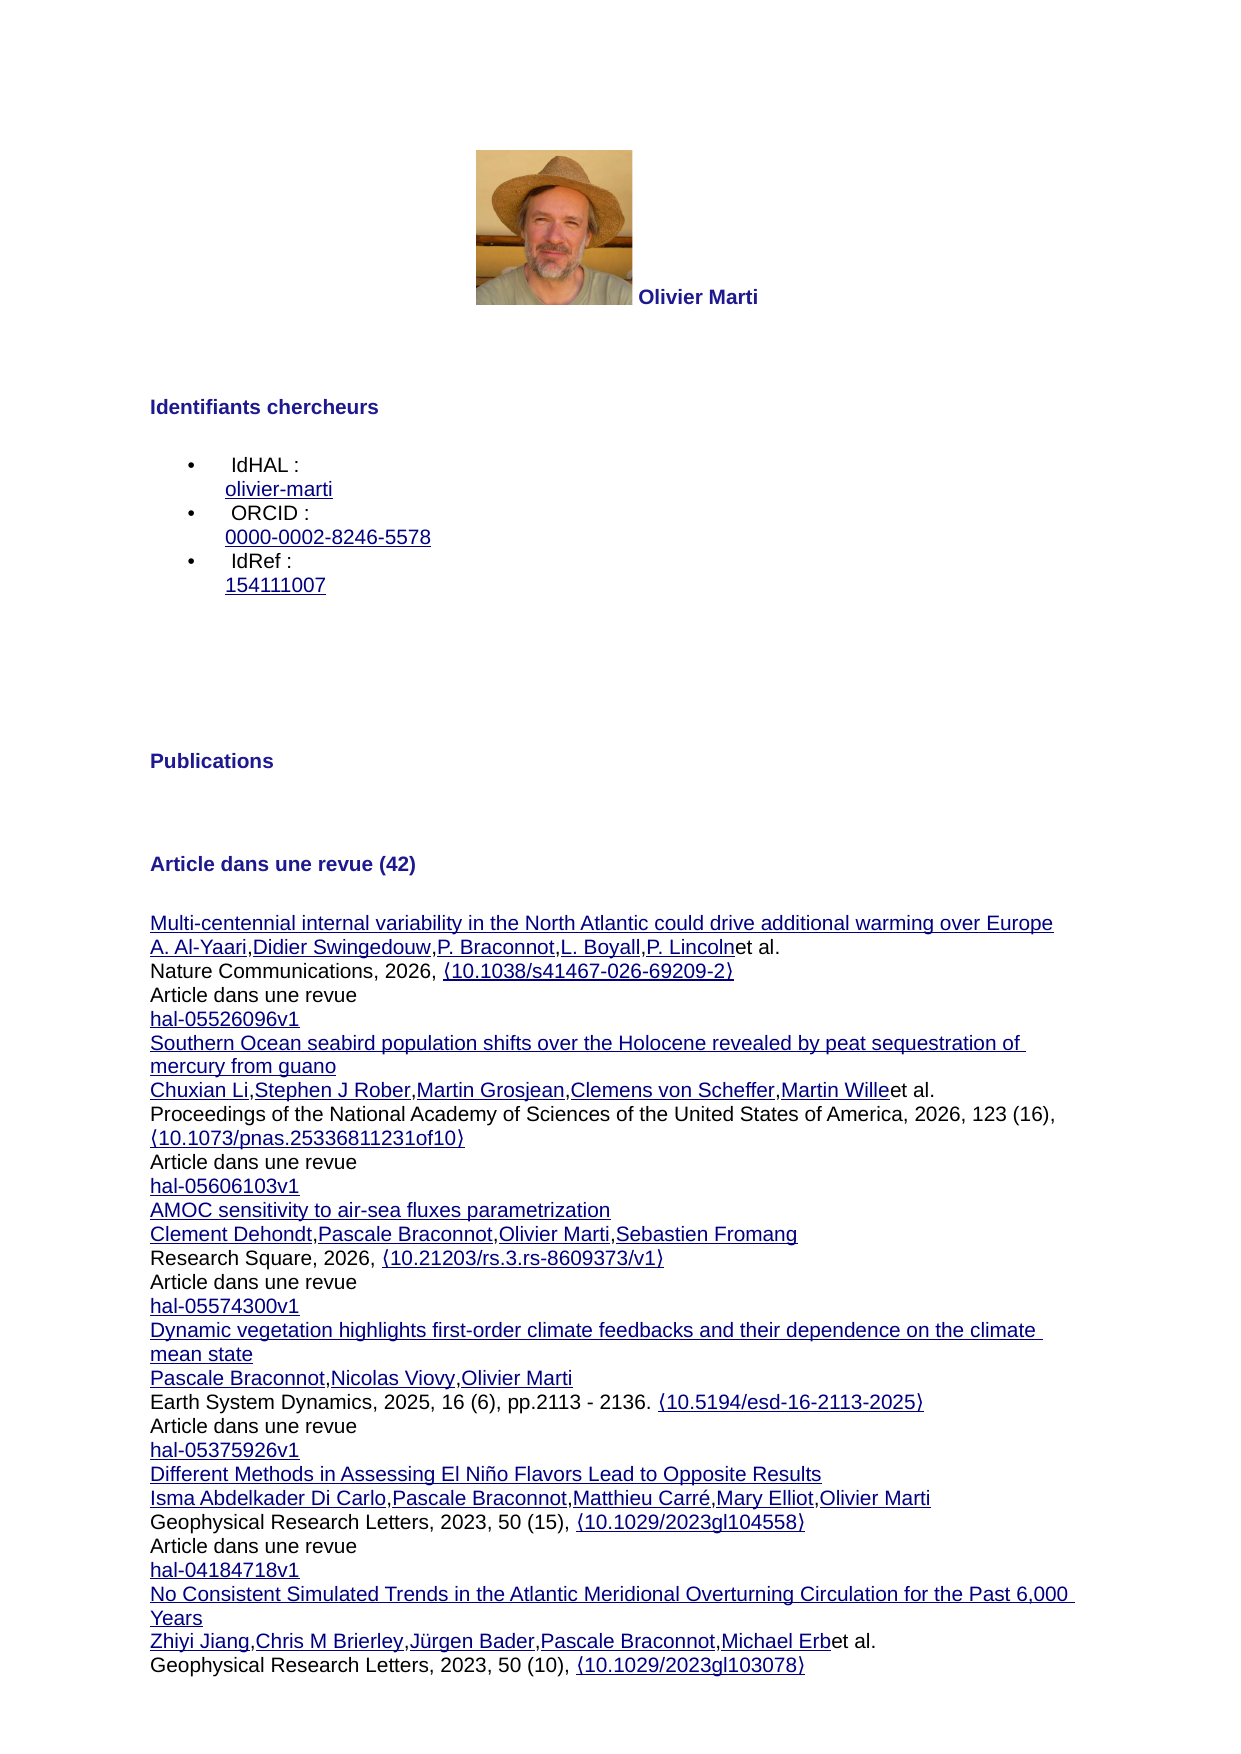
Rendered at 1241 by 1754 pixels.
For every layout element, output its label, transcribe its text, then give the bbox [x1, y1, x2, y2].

table_cell Different Methods in Assessing El Niño Flavors Lead to Opposite Results Isma Abdelkader Di Carlo,Pascale Braconnot,Matthieu Carré,Mary Elliot,Olivier Marti Geophysical Research Letters, 2023, 50 (15), ⟨10.1029/2023gl104558⟩ Article dans une revue hal-04184718v1 [150, 1462, 1090, 1581]
list 154111007 [187, 573, 1090, 597]
list IdRef : [187, 549, 1090, 573]
list olivier-marti [187, 477, 1090, 501]
list IdHAL : [187, 453, 1090, 477]
subtitle Identifiants chercheurs [150, 395, 1090, 419]
list ORCID : [187, 501, 1090, 525]
table_cell No Consistent Simulated Trends in the Atlantic Meridional Overturning Circulation for the Past 6,000 Years Zhiyi Jiang,Chris M Brierley,Jürgen Bader,Pascale Braconnot,Michael Erbet al. Geophysical Research Letters, 2023, 50 (10), ⟨10.1029/2023gl103078⟩ [150, 1581, 1090, 1677]
table_header Multi-centennial internal variability in the North Atlantic could drive additional warming over Europe A. Al-Yaari,Didier Swingedouw,P. Braconnot,L. Boyall,P. Lincolnet al. Nature Communications, 2026, ⟨10.1038/s41467-026-69209-2⟩ Article dans une revue hal-05526096v1 [150, 911, 1090, 1030]
table_cell AMOC sensitivity to air-sea fluxes parametrization Clement Dehondt,Pascale Braconnot,Olivier Marti,Sebastien Fromang Research Square, 2026, ⟨10.21203/rs.3.rs-8609373/v1⟩ Article dans une revue hal-05574300v1 [150, 1198, 1090, 1318]
picture [476, 150, 633, 305]
table_cell Southern Ocean seabird population shifts over the Holocene revealed by peat sequestration of mercury from guano Chuxian Li,Stephen J Rober,Martin Grosjean,Clemens von Scheffer,Martin Willeet al. Proceedings of the National Academy of Sciences of the United States of America, 2026, 123 (16), ⟨10.1073/pnas.25336811231of10⟩ Article dans une revue hal-05606103v1 [150, 1030, 1090, 1198]
table_cell Dynamic vegetation highlights first-order climate feedbacks and their dependence on the climate mean state Pascale Braconnot,Nicolas Viovy,Olivier Marti Earth System Dynamics, 2025, 16 (6), pp.2113 - 2136. ⟨10.5194/esd-16-2113-2025⟩ Article dans une revue hal-05375926v1 [150, 1318, 1090, 1462]
list 0000-0002-8246-5578 [187, 525, 1090, 549]
subtitle Publications [150, 749, 1090, 773]
subtitle Article dans une revue (42) [150, 852, 1090, 876]
subtitle Olivier Marti [150, 150, 1090, 308]
